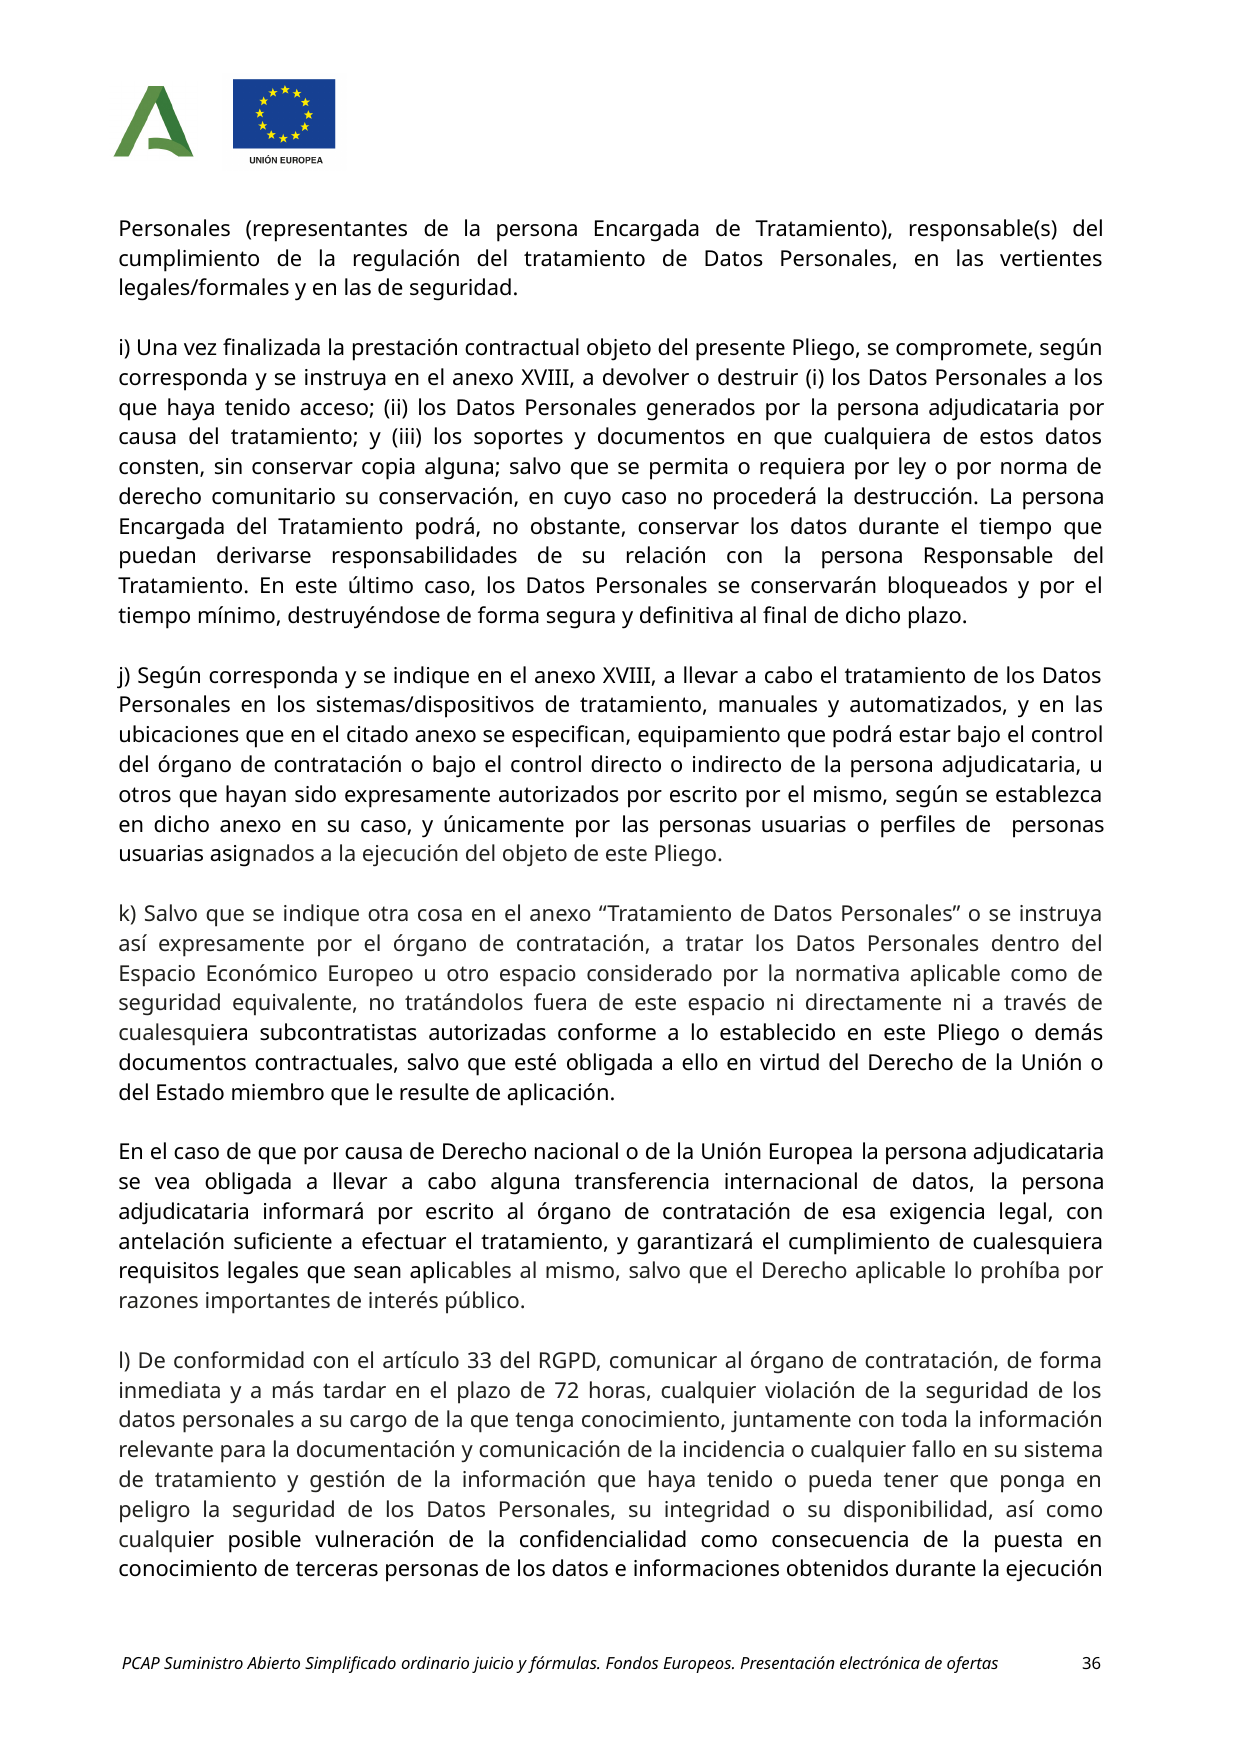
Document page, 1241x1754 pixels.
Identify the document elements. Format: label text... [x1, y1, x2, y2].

text k) Salvo que se indique otra cosa en el anexo “Tratamiento de Datos Personales” o se instruya así expresamente por el órgano de contratación, a tratar los Datos Personales dentro del Espacio Económico Europeo u otro espacio considerado por la normativa aplicable como de seguridad equivalente, no tratándolos fuera de este espacio ni directamente ni a través de cualesquiera subcontratistas autorizadas conforme a lo establecido en este Pliego o demás documentos contractuales, salvo que esté obligada a ello en virtud del Derecho de la Unión o del Estado miembro que le resulte de aplicación. [118, 898, 1104, 1106]
text i) Una vez finalizada la prestación contractual objeto del presente Pliego, se compromete, según corresponda y se instruya en el anexo XVIII, a devolver o destruir (i) los Datos Personales a los que haya tenido acceso; (ii) los Datos Personales generados por la persona adjudicataria por causa del tratamiento; y (iii) los soportes y documentos en que cualquiera de estos datos consten, sin conservar copia alguna; salvo que se permita o requiera por ley o por norma de derecho comunitario su conservación, en cuyo caso no procederá la destrucción. La persona Encargada del Tratamiento podrá, no obstante, conservar los datos durante el tiempo que puedan derivarse responsabilidades de su relación con la persona Responsable del Tratamiento. En este último caso, los Datos Personales se conservarán bloqueados y por el tiempo mínimo, destruyéndose de forma segura y definitiva al final de dicho plazo. [118, 332, 1104, 630]
text En el caso de que por causa de Derecho nacional o de la Unión Europea la persona adjudicataria se vea obligada a llevar a cabo alguna transferencia internacional de datos, la persona adjudicataria informará por escrito al órgano de contratación de esa exigencia legal, con antelación suficiente a efectuar el tratamiento, y garantizará el cumplimiento de cualesquiera requisitos legales que sean aplicables al mismo, salvo que el Derecho aplicable lo prohíba por razones importantes de interés público. [118, 1136, 1104, 1315]
picture [109, 81, 198, 161]
picture [221, 73, 347, 171]
text j) Según corresponda y se indique en el anexo XVIII, a llevar a cabo el tratamiento de los Datos Personales en los sistemas/dispositivos de tratamiento, manuales y automatizados, y en las ubicaciones que en el citado anexo se especifican, equipamiento que podrá estar bajo el control del órgano de contratación o bajo el control directo o indirecto de la persona adjudicataria, u otros que hayan sido expresamente autorizados por escrito por el mismo, según se establezca en dicho anexo en su caso, y únicamente por las personas usuarias o perfiles de personas usuarias asignados a la ejecución del objeto de este Pliego. [118, 659, 1104, 868]
text Personales (representantes de la persona Encargada de Tratamiento), responsable(s) del cumplimiento de la regulación del tratamiento de Datos Personales, en las vertientes legales/formales y en las de seguridad. [118, 213, 1104, 302]
text l) De conformidad con el artículo 33 del RGPD, comunicar al órgano de contratación, de forma inmediata y a más tardar en el plazo de 72 horas, cualquier violación de la seguridad de los datos personales a su cargo de la que tenga conocimiento, juntamente con toda la información relevante para la documentación y comunicación de la incidencia o cualquier fallo en su sistema de tratamiento y gestión de la información que haya tenido o pueda tener que ponga en peligro la seguridad de los Datos Personales, su integridad o su disponibilidad, así como cualquier posible vulneración de la confidencialidad como consecuencia de la puesta en conocimiento de terceras personas de los datos e informaciones obtenidos durante la ejecución [118, 1345, 1104, 1583]
